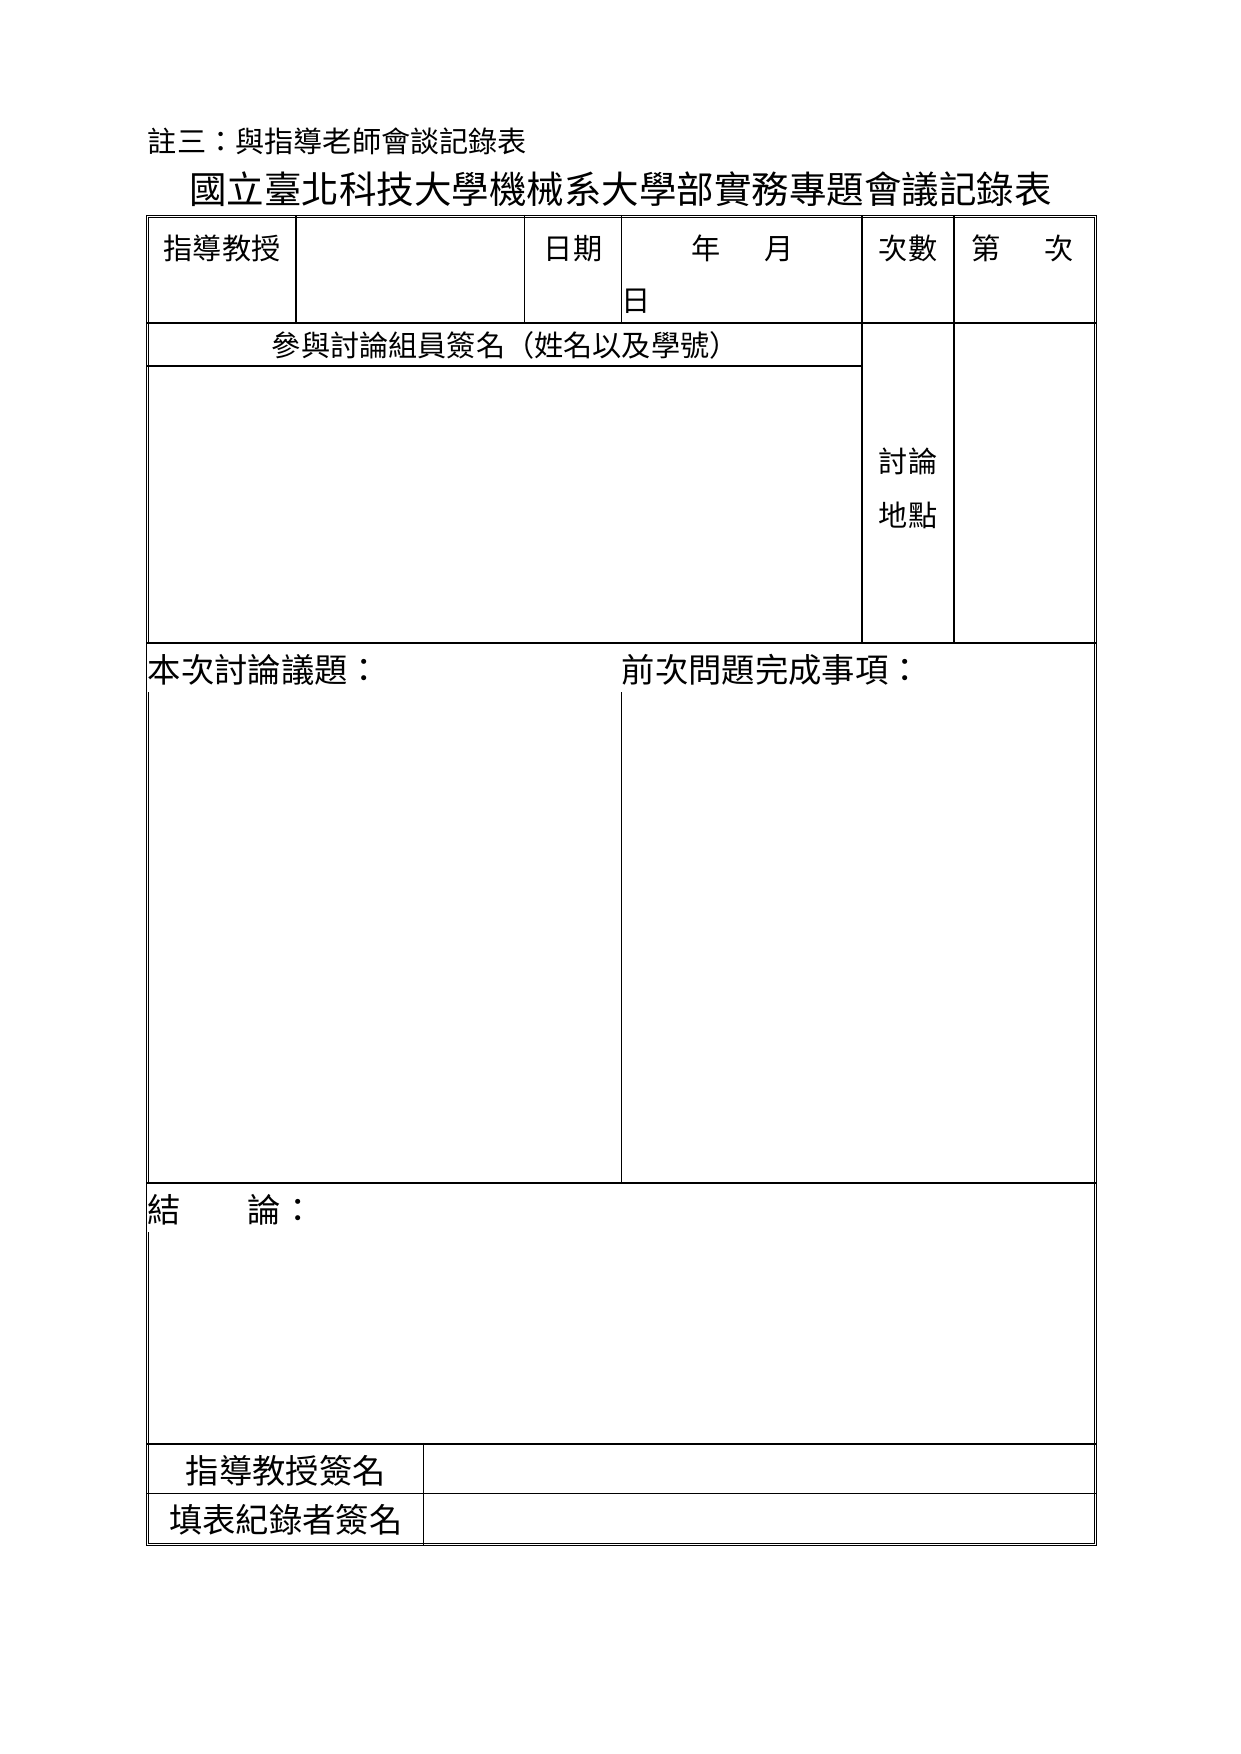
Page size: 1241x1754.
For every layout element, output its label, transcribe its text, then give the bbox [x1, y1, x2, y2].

table_header [297, 218, 524, 322]
table_header 第 次 [955, 218, 1094, 322]
table_cell 結 論： [149, 1184, 1094, 1443]
table_cell 指導教授簽名 [149, 1445, 423, 1493]
table_cell 前次問題完成事項： [622, 644, 1094, 1182]
table_cell 參與討論組員簽名（姓名以及學號） [149, 324, 861, 365]
table_cell [424, 1445, 1094, 1493]
table_header 次數 [863, 218, 953, 322]
text 國立臺北科技大學機械系大學部實務專題會議記錄表 [148, 160, 1092, 215]
table_header 指導教授 [149, 218, 295, 322]
table_header 年 月 日 [622, 218, 861, 322]
table_header 日期 [525, 218, 621, 322]
table_cell 本次討論議題： [149, 644, 621, 1182]
table_cell 填表紀錄者簽名 [149, 1494, 423, 1542]
table_cell 討論 地點 [863, 324, 953, 642]
text 註三：與指導老師會談記錄表 [148, 118, 1092, 160]
table_cell [424, 1494, 1094, 1542]
table_cell [955, 324, 1094, 642]
table_cell [149, 367, 861, 642]
